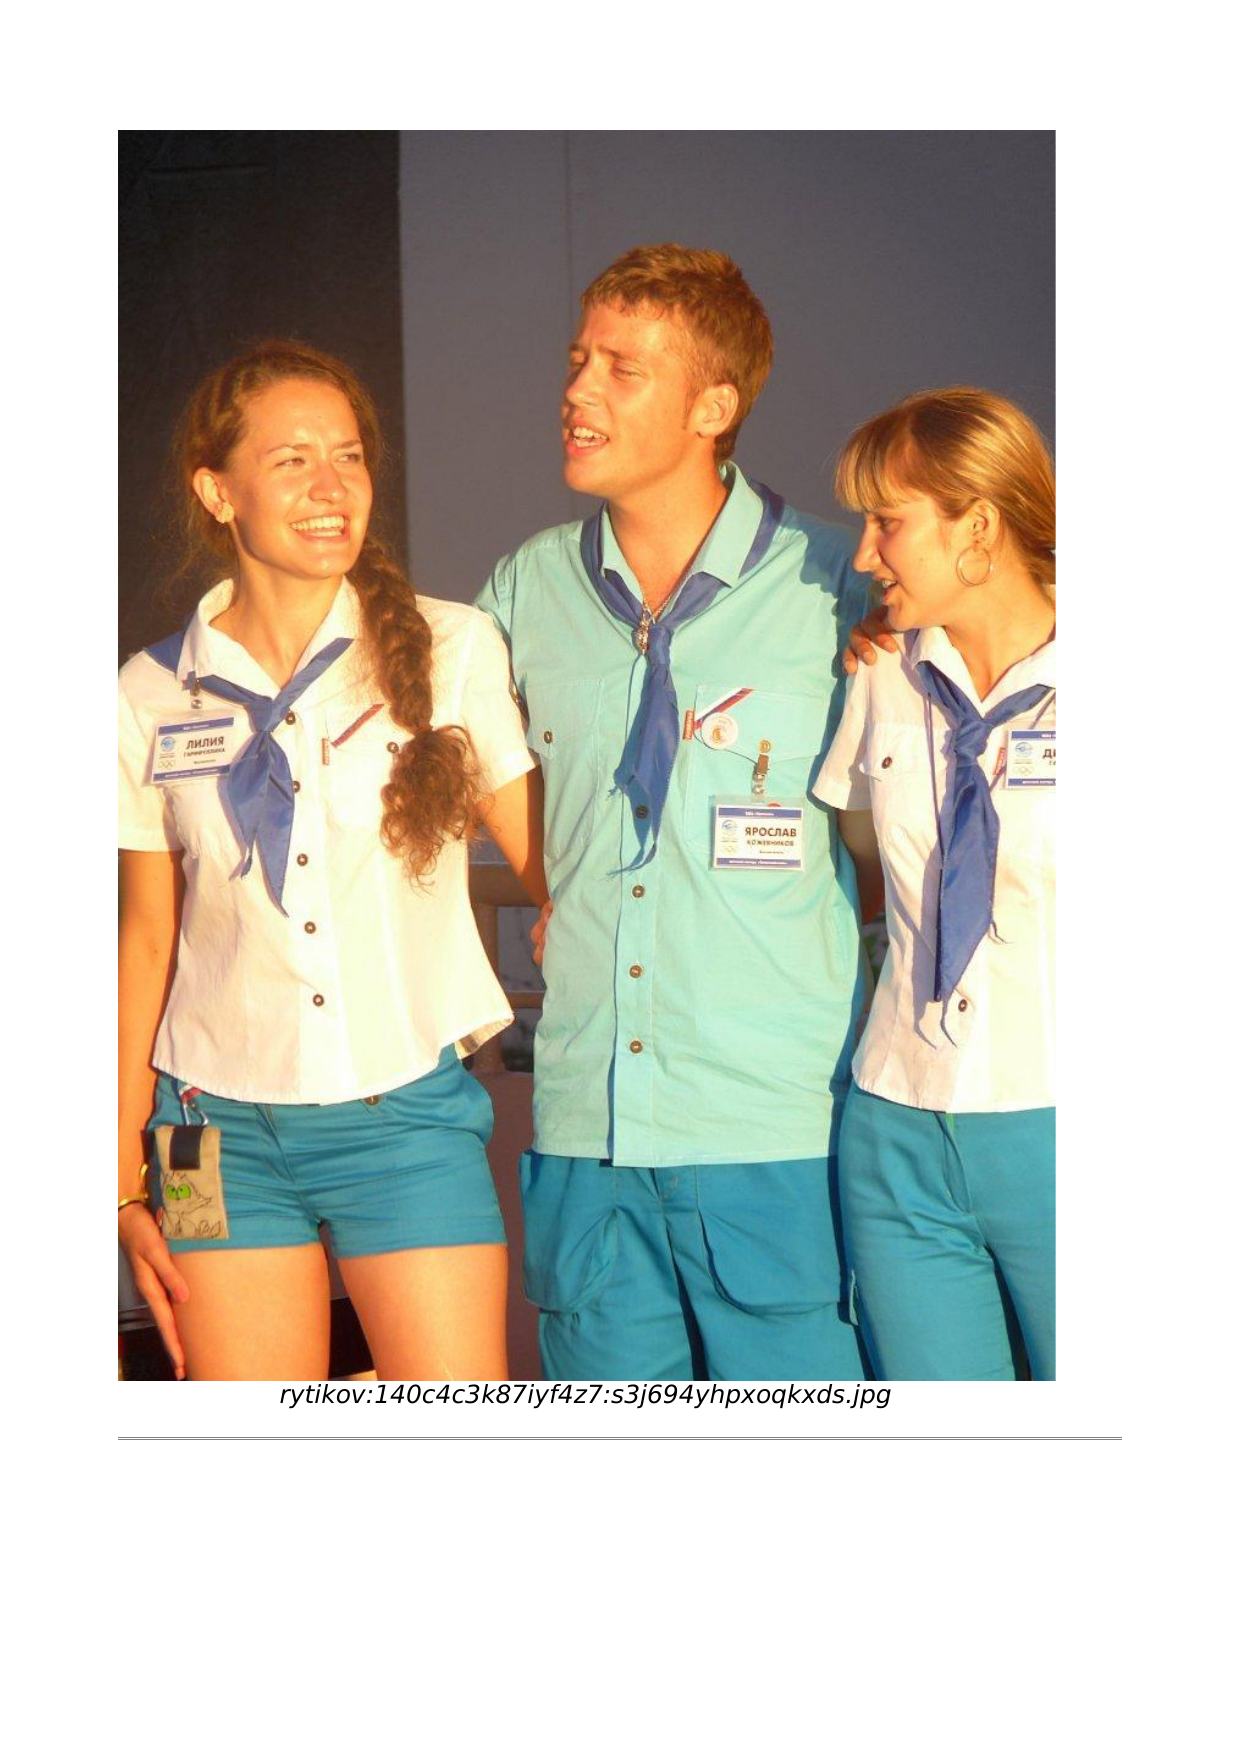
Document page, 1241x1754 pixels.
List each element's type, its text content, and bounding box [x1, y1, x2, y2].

picture [118, 130, 1056, 1381]
text rytikov:140c4c3k87iyf4z7:s3j694yhpxoqkxds.jpg [118, 1381, 1056, 1410]
